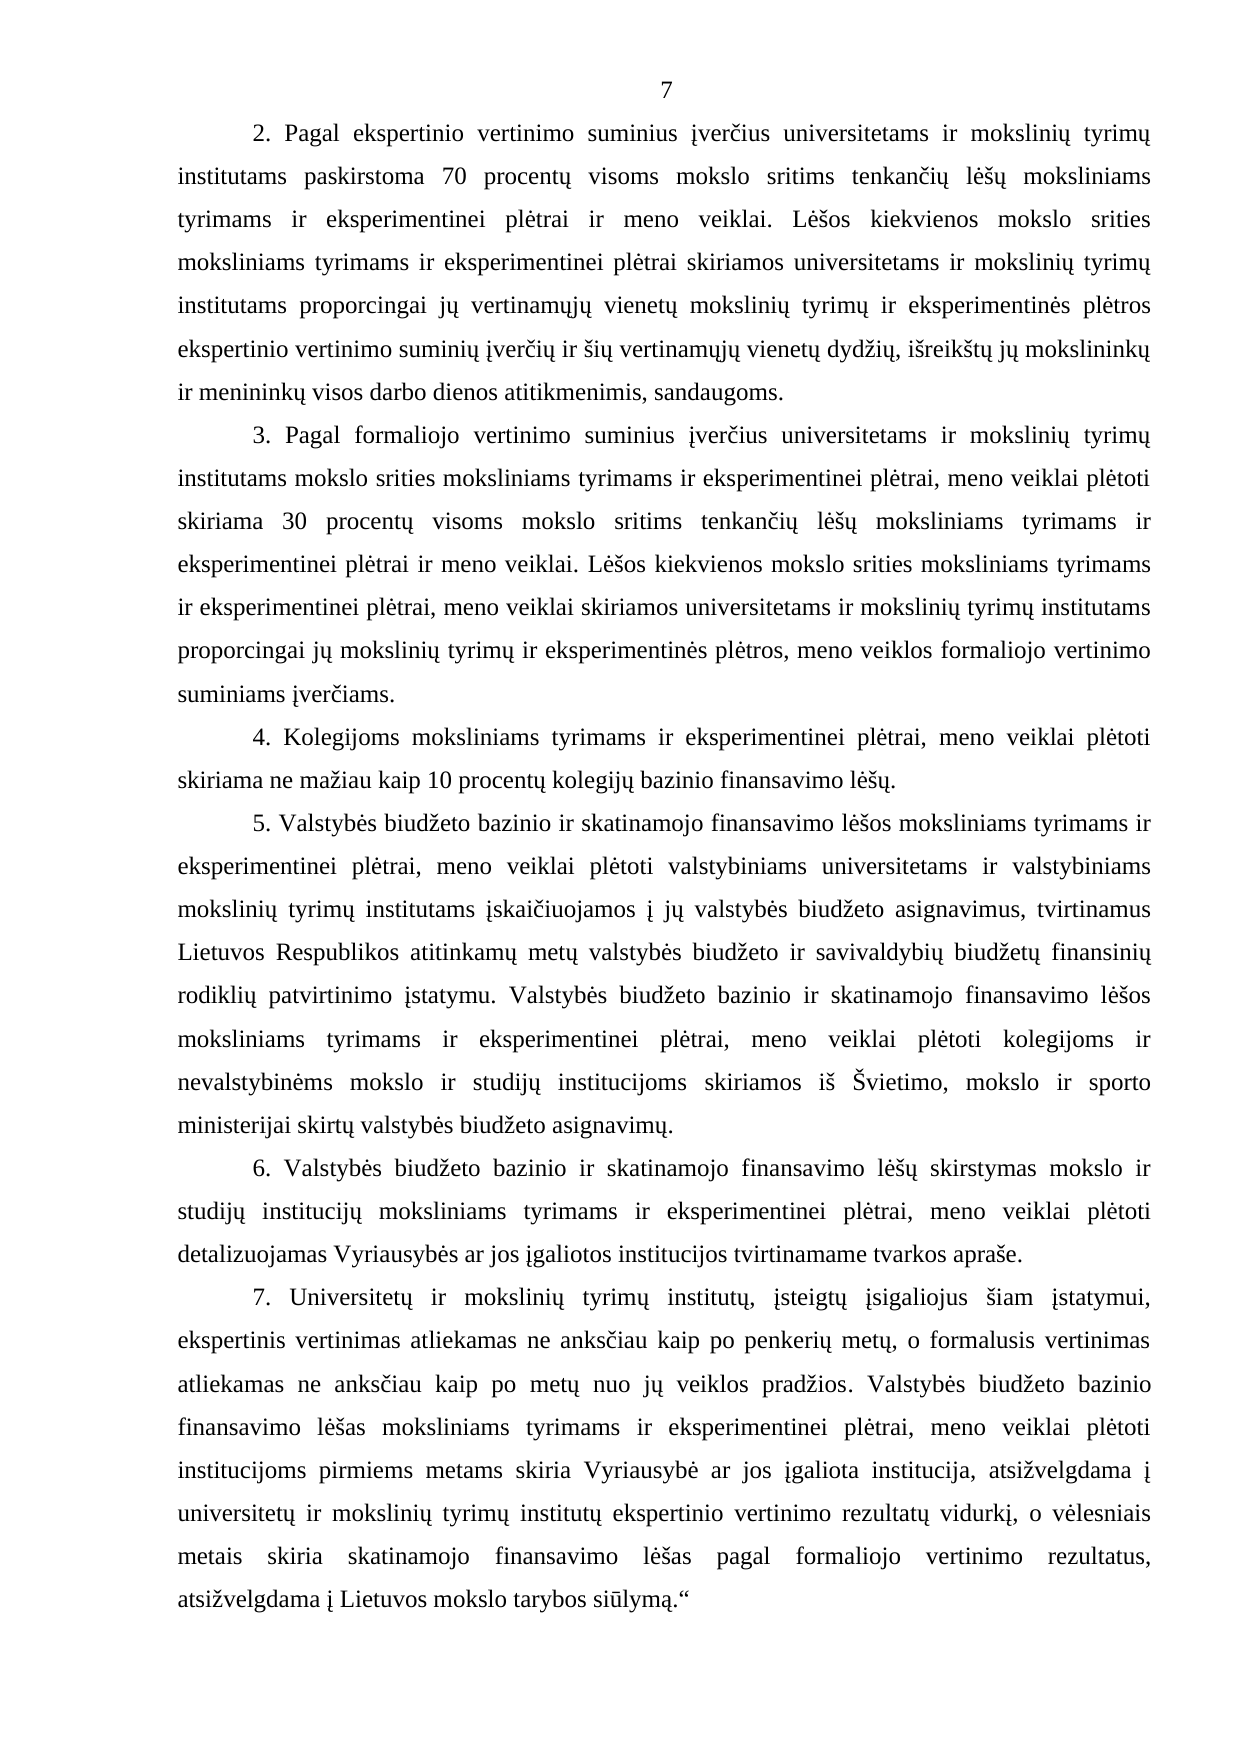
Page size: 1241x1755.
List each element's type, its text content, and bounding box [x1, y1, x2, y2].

text 4. Kolegijoms moksliniams tyrimams ir eksperimentinei plėtrai, meno veiklai plėtoti skiriama ne mažiau kaip 10 procentų kolegijų bazinio finansavimo lėšų. [177, 722, 1152, 794]
text 2. Pagal ekspertinio vertinimo suminius įverčius universitetams ir mokslinių tyrimų institutams paskirstoma 70 procentų visoms mokslo sritims tenkančių lėšų moksliniams tyrimams ir eksperimentinei plėtrai ir meno veiklai. Lėšos kiekvienos mokslo srities moksliniams tyrimams ir eksperimentinei plėtrai skiriamos universitetams ir mokslinių tyrimų institutams proporcingai jų vertinamųjų vienetų mokslinių tyrimų ir eksperimentinės plėtros ekspertinio vertinimo suminių įverčių ir šių vertinamųjų vienetų dydžių, išreikštų jų mokslininkų ir menininkų visos darbo dienos atitikmenimis, sandaugoms. [177, 118, 1152, 406]
text 7. Universitetų ir mokslinių tyrimų institutų, įsteigtų įsigaliojus šiam įstatymui, ekspertinis vertinimas atliekamas ne anksčiau kaip po penkerių metų, o formalusis vertinimas atliekamas ne anksčiau kaip po metų nuo jų veiklos pradžios. Valstybės biudžeto bazinio finansavimo lėšas moksliniams tyrimams ir eksperimentinei plėtrai, meno veiklai plėtoti institucijoms pirmiems metams skiria Vyriausybė ar jos įgaliota institucija, atsižvelgdama į universitetų ir mokslinių tyrimų institutų ekspertinio vertinimo rezultatų vidurkį, o vėlesniais metais skiria skatinamojo finansavimo lėšas pagal formaliojo vertinimo rezultatus, atsižvelgdama į Lietuvos mokslo tarybos siūlymą.“ [177, 1282, 1152, 1613]
text 5. Valstybės biudžeto bazinio ir skatinamojo finansavimo lėšos moksliniams tyrimams ir eksperimentinei plėtrai, meno veiklai plėtoti valstybiniams universitetams ir valstybiniams mokslinių tyrimų institutams įskaičiuojamos į jų valstybės biudžeto asignavimus, tvirtinamus Lietuvos Respublikos atitinkamų metų valstybės biudžeto ir savivaldybių biudžetų finansinių rodiklių patvirtinimo įstatymu. Valstybės biudžeto bazinio ir skatinamojo finansavimo lėšos moksliniams tyrimams ir eksperimentinei plėtrai, meno veiklai plėtoti kolegijoms ir nevalstybinėms mokslo ir studijų institucijoms skiriamos iš Švietimo, mokslo ir sporto ministerijai skirtų valstybės biudžeto asignavimų. [177, 808, 1152, 1139]
text 6. Valstybės biudžeto bazinio ir skatinamojo finansavimo lėšų skirstymas mokslo ir studijų institucijų moksliniams tyrimams ir eksperimentinei plėtrai, meno veiklai plėtoti detalizuojamas Vyriausybės ar jos įgaliotos institucijos tvirtinamame tvarkos apraše. [177, 1153, 1152, 1268]
text 3. Pagal formaliojo vertinimo suminius įverčius universitetams ir mokslinių tyrimų institutams mokslo srities moksliniams tyrimams ir eksperimentinei plėtrai, meno veiklai plėtoti skiriama 30 procentų visoms mokslo sritims tenkančių lėšų moksliniams tyrimams ir eksperimentinei plėtrai ir meno veiklai. Lėšos kiekvienos mokslo srities moksliniams tyrimams ir eksperimentinei plėtrai, meno veiklai skiriamos universitetams ir mokslinių tyrimų institutams proporcingai jų mokslinių tyrimų ir eksperimentinės plėtros, meno veiklos formaliojo vertinimo suminiams įverčiams. [177, 420, 1152, 707]
